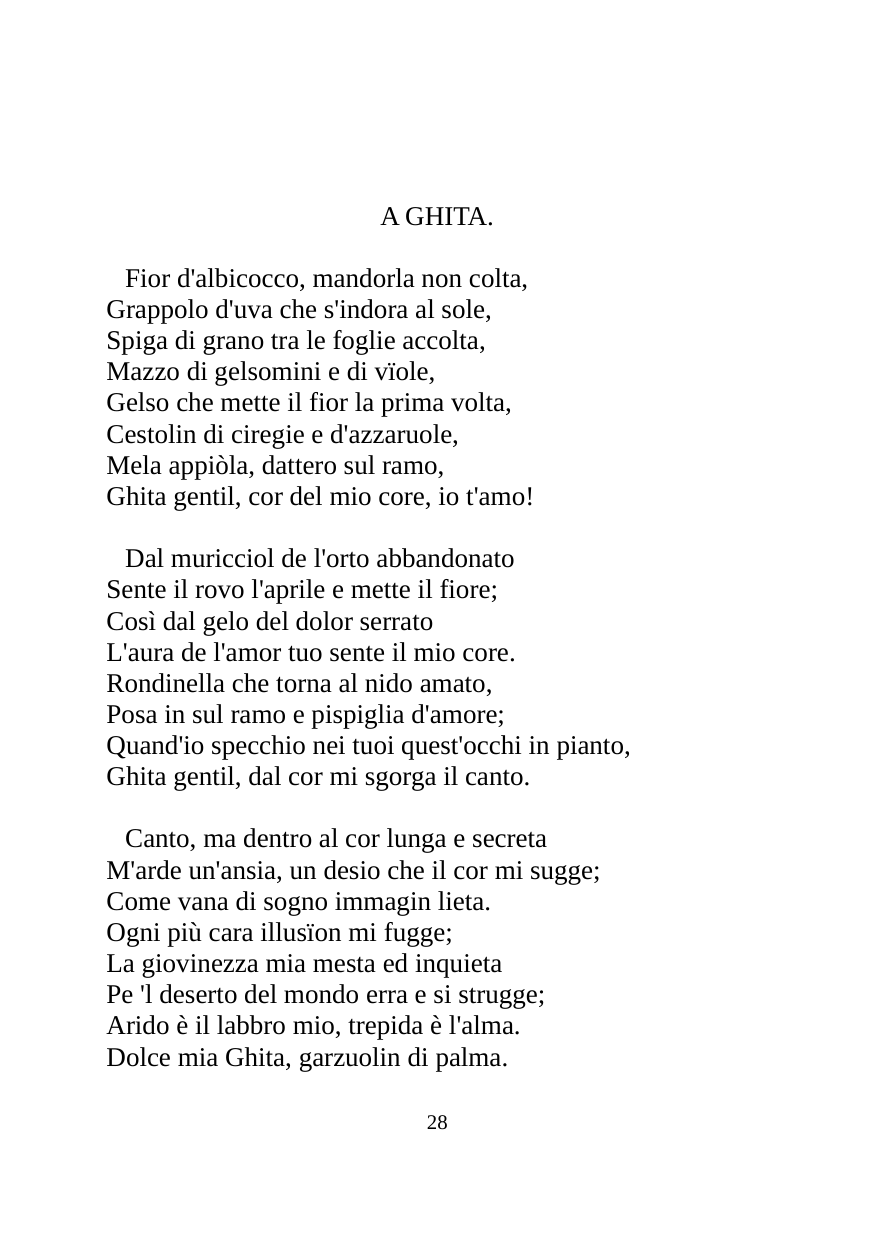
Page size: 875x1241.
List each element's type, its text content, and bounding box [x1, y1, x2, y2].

text Come vana di sogno immagin lieta. [106, 885, 768, 916]
text Sente il rovo l'aprile e mette il fiore; [106, 573, 768, 604]
text Gelso che mette il fior la prima volta, [106, 387, 768, 418]
text Spiga di grano tra le foglie accolta, [106, 324, 768, 355]
text Dal muricciol de l'orto abbandonato [125, 542, 768, 573]
text L'aura de l'amor tuo sente il mio core. [106, 636, 768, 667]
text Arido è il labbro mio, trepida è l'alma. [106, 1009, 768, 1041]
text Ghita gentil, dal cor mi sgorga il canto. [106, 760, 768, 791]
text Ogni più cara illusïon mi fugge; [106, 916, 768, 947]
text Canto, ma dentro al cor lunga e secreta [125, 823, 768, 854]
text Ghita gentil, cor del mio core, io t'amo! [106, 480, 768, 511]
text Quand'io specchio nei tuoi quest'occhi in pianto, [106, 729, 768, 760]
text Mazzo di gelsomini e di vïole, [106, 355, 768, 387]
text Così dal gelo del dolor serrato [106, 604, 768, 636]
text Cestolin di ciregie e d'azzaruole, [106, 418, 768, 449]
text Posa in sul ramo e pispiglia d'amore; [106, 698, 768, 729]
text Pe 'l deserto del mondo erra e si strugge; [106, 978, 768, 1009]
text M'arde un'ansia, un desio che il cor mi sugge; [106, 854, 768, 885]
text La giovinezza mia mesta ed inquieta [106, 947, 768, 978]
text Mela appiòla, dattero sul ramo, [106, 449, 768, 480]
text Grappolo d'uva che s'indora al sole, [106, 293, 768, 324]
text Fior d'albicocco, mandorla non colta, [125, 262, 768, 293]
text A GHITA. [106, 200, 768, 231]
text Rondinella che torna al nido amato, [106, 667, 768, 698]
text Dolce mia Ghita, garzuolin di palma. [106, 1041, 768, 1072]
